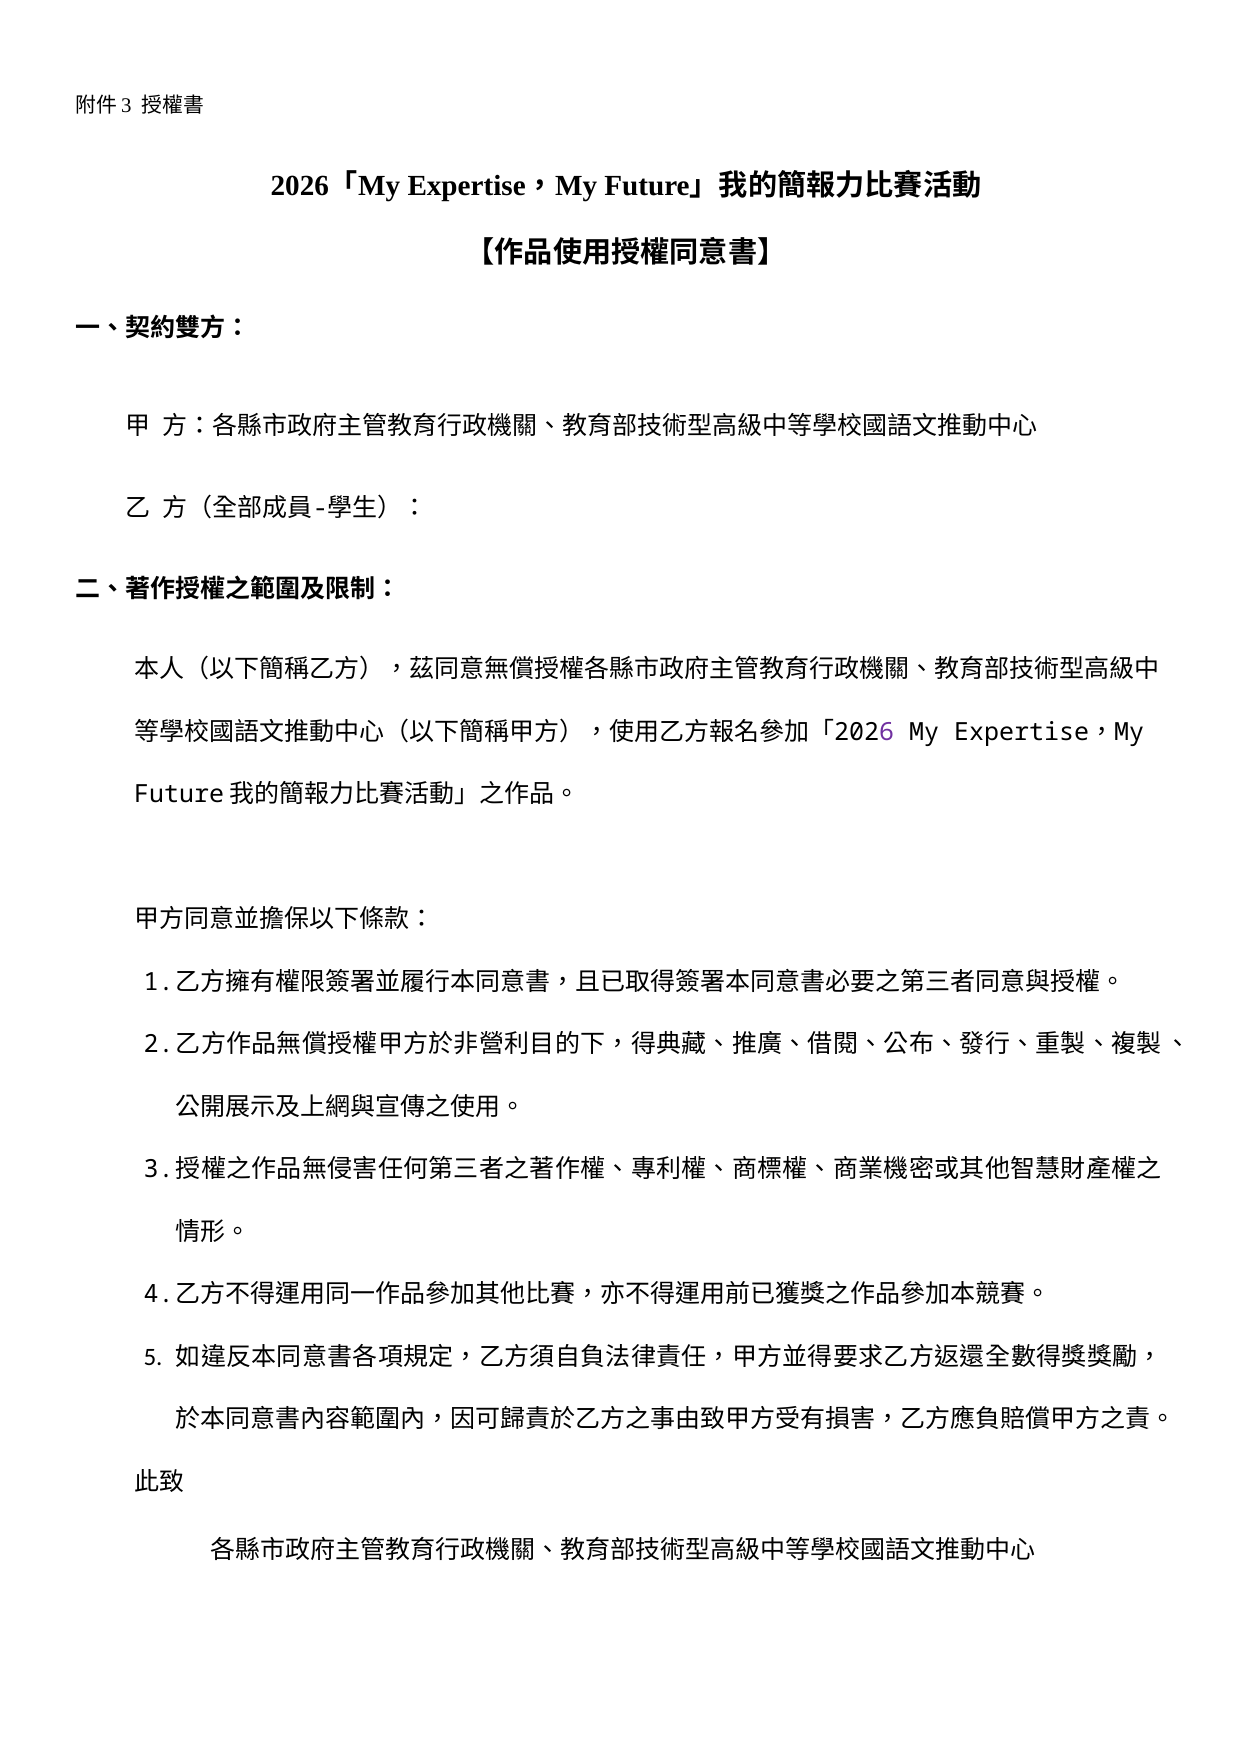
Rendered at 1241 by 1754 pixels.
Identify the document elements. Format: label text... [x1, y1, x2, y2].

text 二、著作授權之範圍及限制： [74, 545, 1165, 607]
text 甲方同意並擔保以下條款： [134, 875, 1165, 938]
text 2026「My Expertise，My Future」我的簡報力比賽活動 [75, 161, 1176, 204]
list 如違反本同意書各項規定，乙方須自負法律責任，甲方並得要求乙方返還全數得獎獎勵，於本同意書內容範圍內，因可歸責於乙方之事由致甲方受有損害，乙方應負賠償甲方之責。 [143, 1313, 1165, 1438]
text 甲 方：各縣市政府主管教育行政機關、教育部技術型高級中等學校國語文推動中心 [125, 382, 1165, 445]
text 本人（以下簡稱乙方），茲同意無償授權各縣市政府主管教育行政機關、教育部技術型高級中等學校國語文推動中心（以下簡稱甲方），使用乙方報名參加「2026 My Expertise，My Future我的簡報力比賽活動」之作品。 [134, 625, 1165, 813]
text 【作品使用授權同意書】 [75, 229, 1176, 271]
list 乙方不得運用同一作品參加其他比賽，亦不得運用前已獲獎之作品參加本競賽。 [143, 1250, 1165, 1313]
text 乙 方（全部成員-學生）： [125, 463, 1165, 526]
list 乙方擁有權限簽署並履行本同意書，且已取得簽署本同意書必要之第三者同意與授權。 [143, 938, 1165, 1000]
text 此致 [75, 1438, 1165, 1500]
list 乙方作品無償授權甲方於非營利目的下，得典藏、推廣、借閱、公布、發行、重製、複製、公開展示及上網與宣傳之使用。 [143, 1000, 1165, 1125]
list 授權之作品無侵害任何第三者之著作權、專利權、商標權、商業機密或其他智慧財產權之情形。 [143, 1125, 1165, 1250]
text 一、契約雙方： [75, 283, 1165, 346]
text 各縣市政府主管教育行政機關、教育部技術型高級中等學校國語文推動中心 [75, 1506, 1165, 1640]
